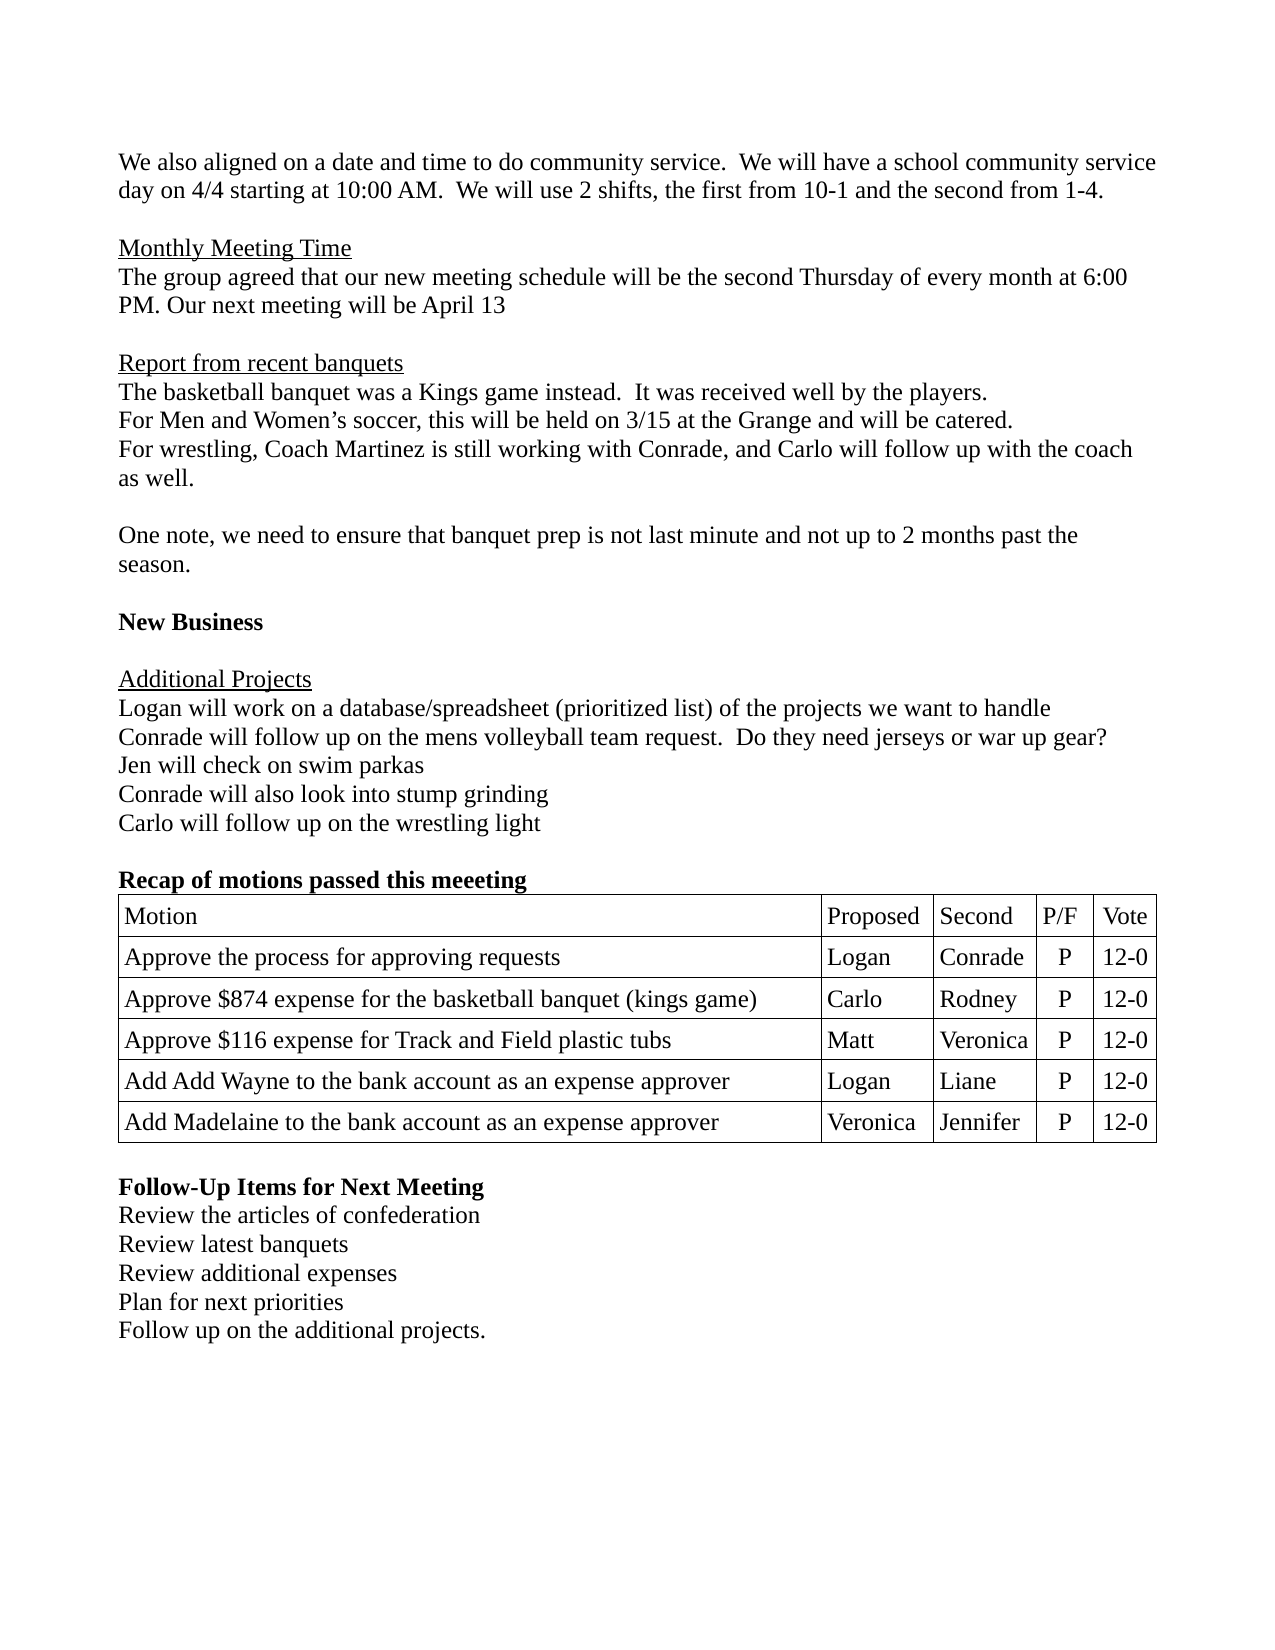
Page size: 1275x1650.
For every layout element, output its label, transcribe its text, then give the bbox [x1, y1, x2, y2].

text For wrestling, Coach Martinez is still working with Conrade, and Carlo will follow up with the coach as well. [118, 434, 1157, 492]
text Report from recent banquets [118, 348, 1157, 377]
text Conrade will follow up on the mens volleyball team request. Do they need jerseys or war up gear? [118, 722, 1157, 751]
text Plan for next priorities [118, 1287, 1157, 1315]
text We also aligned on a date and time to do community service. We will have a school community service day on 4/4 starting at 10:00 AM. We will use 2 shifts, the first from 10-1 and the second from 1-4. [118, 147, 1157, 204]
table_cell Add Add Wayne to the bank account as an expense approver [119, 1060, 821, 1101]
table_cell Veronica [822, 1102, 933, 1142]
table_cell 12-0 [1094, 1102, 1156, 1142]
text Carlo will follow up on the wrestling light [118, 808, 1157, 837]
table_header Vote [1094, 895, 1156, 936]
table_header Second [934, 895, 1036, 936]
text Jen will check on swim parkas [118, 751, 1157, 779]
text Follow-Up Items for Next Meeting [118, 1172, 1157, 1200]
table_cell Jennifer [934, 1102, 1036, 1142]
table_cell Veronica [934, 1019, 1036, 1059]
table_cell P [1037, 1019, 1093, 1059]
table_cell Logan [822, 937, 933, 977]
table_cell 12-0 [1094, 937, 1156, 977]
table_cell Liane [934, 1060, 1036, 1101]
table_cell 12-0 [1094, 1060, 1156, 1101]
table_cell P [1037, 978, 1093, 1018]
table_header Motion [119, 895, 821, 936]
text Additional Projects [118, 664, 1157, 693]
table_cell Approve the process for approving requests [119, 937, 821, 977]
table_header Proposed [822, 895, 933, 936]
text Review latest banquets [118, 1229, 1157, 1258]
text The basketball banquet was a Kings game instead. It was received well by the players. [118, 377, 1157, 406]
text For Men and Women’s soccer, this will be held on 3/15 at the Grange and will be catered. [118, 406, 1157, 434]
table_header P/F [1037, 895, 1093, 936]
table_cell P [1037, 937, 1093, 977]
table_cell P [1037, 1060, 1093, 1101]
table_cell Rodney [934, 978, 1036, 1018]
table_cell Logan [822, 1060, 933, 1101]
table_cell P [1037, 1102, 1093, 1142]
table_cell 12-0 [1094, 978, 1156, 1018]
table_cell 12-0 [1094, 1019, 1156, 1059]
text Review additional expenses [118, 1258, 1157, 1287]
text The group agreed that our new meeting schedule will be the second Thursday of every month at 6:00 PM. Our next meeting will be April 13 [118, 262, 1157, 319]
text Conrade will also look into stump grinding [118, 779, 1157, 808]
text Monthly Meeting Time [118, 233, 1157, 262]
text Recap of motions passed this meeeting [118, 866, 1157, 894]
table_cell Add Madelaine to the bank account as an expense approver [119, 1102, 821, 1142]
text New Business [118, 607, 1157, 636]
table_cell Conrade [934, 937, 1036, 977]
table_cell Matt [822, 1019, 933, 1059]
table_cell Carlo [822, 978, 933, 1018]
text One note, we need to ensure that banquet prep is not last minute and not up to 2 months past the season. [118, 521, 1157, 578]
table_cell Approve $874 expense for the basketball banquet (kings game) [119, 978, 821, 1018]
text Follow up on the additional projects. [118, 1315, 1157, 1344]
text Logan will work on a database/spreadsheet (prioritized list) of the projects we want to handle [118, 693, 1157, 722]
text Review the articles of confederation [118, 1200, 1157, 1229]
table_cell Approve $116 expense for Track and Field plastic tubs [119, 1019, 821, 1059]
